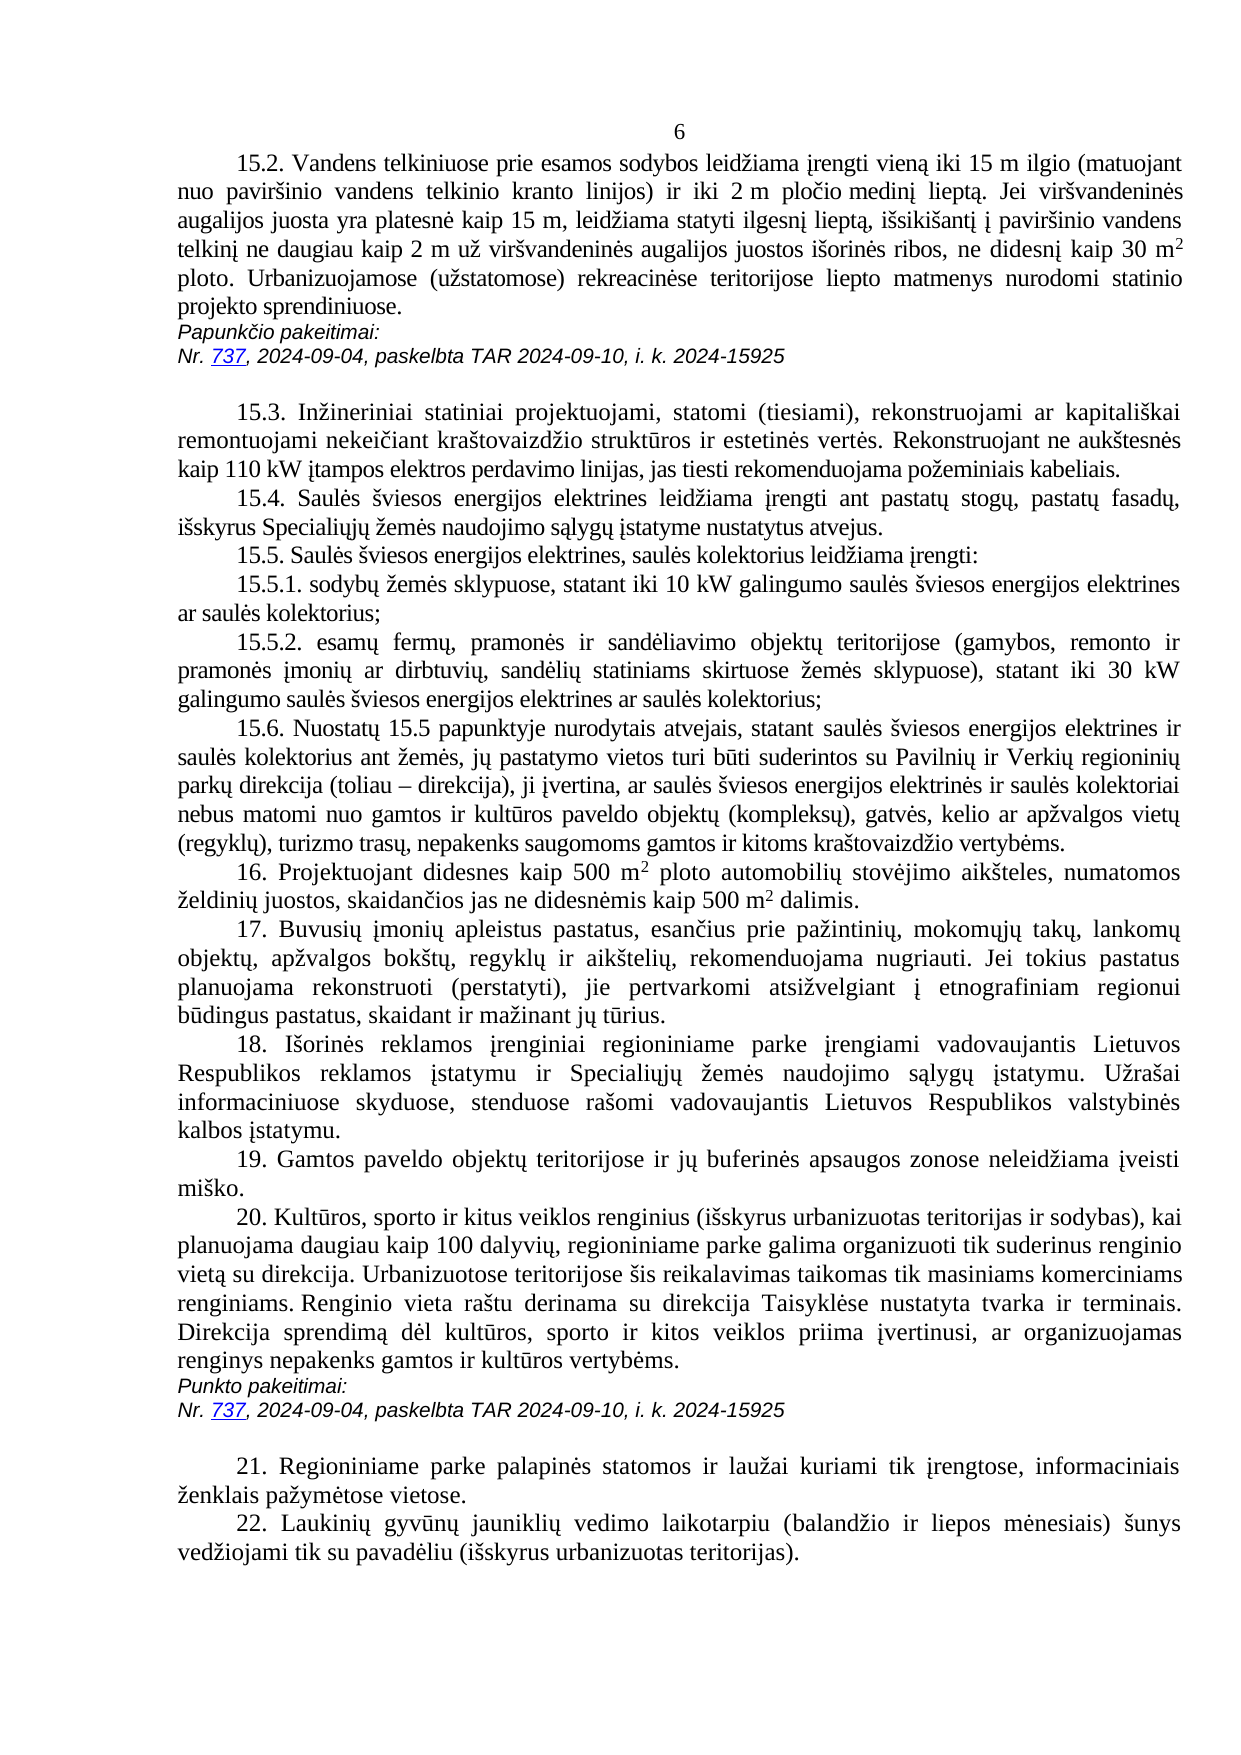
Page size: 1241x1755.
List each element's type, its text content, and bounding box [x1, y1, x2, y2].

text 15.5. Saulės šviesos energijos elektrines, saulės kolektorius leidžiama įrengti: [177, 541, 1181, 569]
text Papunkčio pakeitimai: [177, 320, 1181, 344]
text Nr. 737, 2024-09-04, paskelbta TAR 2024-09-10, i. k. 2024-15925 [177, 1398, 1181, 1422]
text 16. Projektuojant didesnes kaip 500 m2 ploto automobilių stovėjimo aikšteles, numatomos želdinių juostos, skaidančios jas ne didesnėmis kaip 500 m2 dalimis. [177, 857, 1181, 914]
text 15.6. Nuostatų 15.5 papunktyje nurodytais atvejais, statant saulės šviesos energijos elektrines ir saulės kolektorius ant žemės, jų pastatymo vietos turi būti suderintos su Pavilnių ir Verkių regioninių parkų direkcija (toliau – direkcija), ji įvertina, ar saulės šviesos energijos elektrinės ir saulės kolektoriai nebus matomi nuo gamtos ir kultūros paveldo objektų (kompleksų), gatvės, kelio ar apžvalgos vietų (regyklų), turizmo trasų, nepakenks saugomoms gamtos ir kitoms kraštovaizdžio vertybėms. [177, 713, 1181, 857]
text 22. Laukinių gyvūnų jauniklių vedimo laikotarpiu (balandžio ir liepos mėnesiais) šunys vedžiojami tik su pavadėliu (išskyrus urbanizuotas teritorijas). [177, 1508, 1181, 1566]
text 15.3. Inžineriniai statiniai projektuojami, statomi (tiesiami), rekonstruojami ar kapitališkai remontuojami nekeičiant kraštovaizdžio struktūros ir estetinės vertės. Rekonstruojant ne aukštesnės kaip 110 kW įtampos elektros perdavimo linijas, jas tiesti rekomenduojama požeminiais kabeliais. [177, 397, 1181, 483]
text 21. Regioniniame parke palapinės statomos ir laužai kuriami tik įrengtose, informaciniais ženklais pažymėtose vietose. [177, 1451, 1181, 1508]
text 15.5.2. esamų fermų, pramonės ir sandėliavimo objektų teritorijose (gamybos, remonto ir pramonės įmonių ar dirbtuvių, sandėlių statiniams skirtuose žemės sklypuose), statant iki 30 kW galingumo saulės šviesos energijos elektrines ar saulės kolektorius; [177, 627, 1181, 713]
text 17. Buvusių įmonių apleistus pastatus, esančius prie pažintinių, mokomųjų takų, lankomų objektų, apžvalgos bokštų, regyklų ir aikštelių, rekomenduojama nugriauti. Jei tokius pastatus planuojama rekonstruoti (perstatyti), jie pertvarkomi atsižvelgiant į etnografiniam regionui būdingus pastatus, skaidant ir mažinant jų tūrius. [177, 914, 1181, 1029]
text Nr. 737, 2024-09-04, paskelbta TAR 2024-09-10, i. k. 2024-15925 [177, 344, 1181, 368]
text 20. Kultūros, sporto ir kitus veiklos renginius (išskyrus urbanizuotas teritorijas ir sodybas), kai planuojama daugiau kaip 100 dalyvių, regioniniame parke galima organizuoti tik suderinus renginio vietą su direkcija. Urbanizuotose teritorijose šis reikalavimas taikomas tik masiniams komerciniams renginiams. Renginio vieta raštu derinama su direkcija Taisyklėse nustatyta tvarka ir terminais. Direkcija sprendimą dėl kultūros, sporto ir kitos veiklos priima įvertinusi, ar organizuojamas renginys nepakenks gamtos ir kultūros vertybėms. [177, 1202, 1183, 1374]
text 15.4. Saulės šviesos energijos elektrines leidžiama įrengti ant pastatų stogų, pastatų fasadų, išskyrus Specialiųjų žemės naudojimo sąlygų įstatyme nustatytus atvejus. [177, 483, 1181, 541]
text 15.5.1. sodybų žemės sklypuose, statant iki 10 kW galingumo saulės šviesos energijos elektrines ar saulės kolektorius; [177, 569, 1181, 627]
text 18. Išorinės reklamos įrenginiai regioniniame parke įrengiami vadovaujantis Lietuvos Respublikos reklamos įstatymu ir Specialiųjų žemės naudojimo sąlygų įstatymu. Užrašai informaciniuose skyduose, stenduose rašomi vadovaujantis Lietuvos Respublikos valstybinės kalbos įstatymu. [177, 1029, 1181, 1144]
text 15.2. Vandens telkiniuose prie esamos sodybos leidžiama įrengti vieną iki 15 m ilgio (matuojant nuo paviršinio vandens telkinio kranto linijos) ir iki 2 m pločio medinį lieptą. Jei viršvandeninės augalijos juosta yra platesnė kaip 15 m, leidžiama statyti ilgesnį lieptą, išsikišantį į paviršinio vandens telkinį ne daugiau kaip 2 m už viršvandeninės augalijos juostos išorinės ribos, ne didesnį kaip 30 m2 ploto. Urbanizuojamose (užstatomose) rekreacinėse teritorijose liepto matmenys nurodomi statinio projekto sprendiniuose. [177, 148, 1183, 320]
text 19. Gamtos paveldo objektų teritorijose ir jų buferinės apsaugos zonose neleidžiama įveisti miško. [177, 1144, 1181, 1202]
text Punkto pakeitimai: [177, 1374, 1181, 1398]
